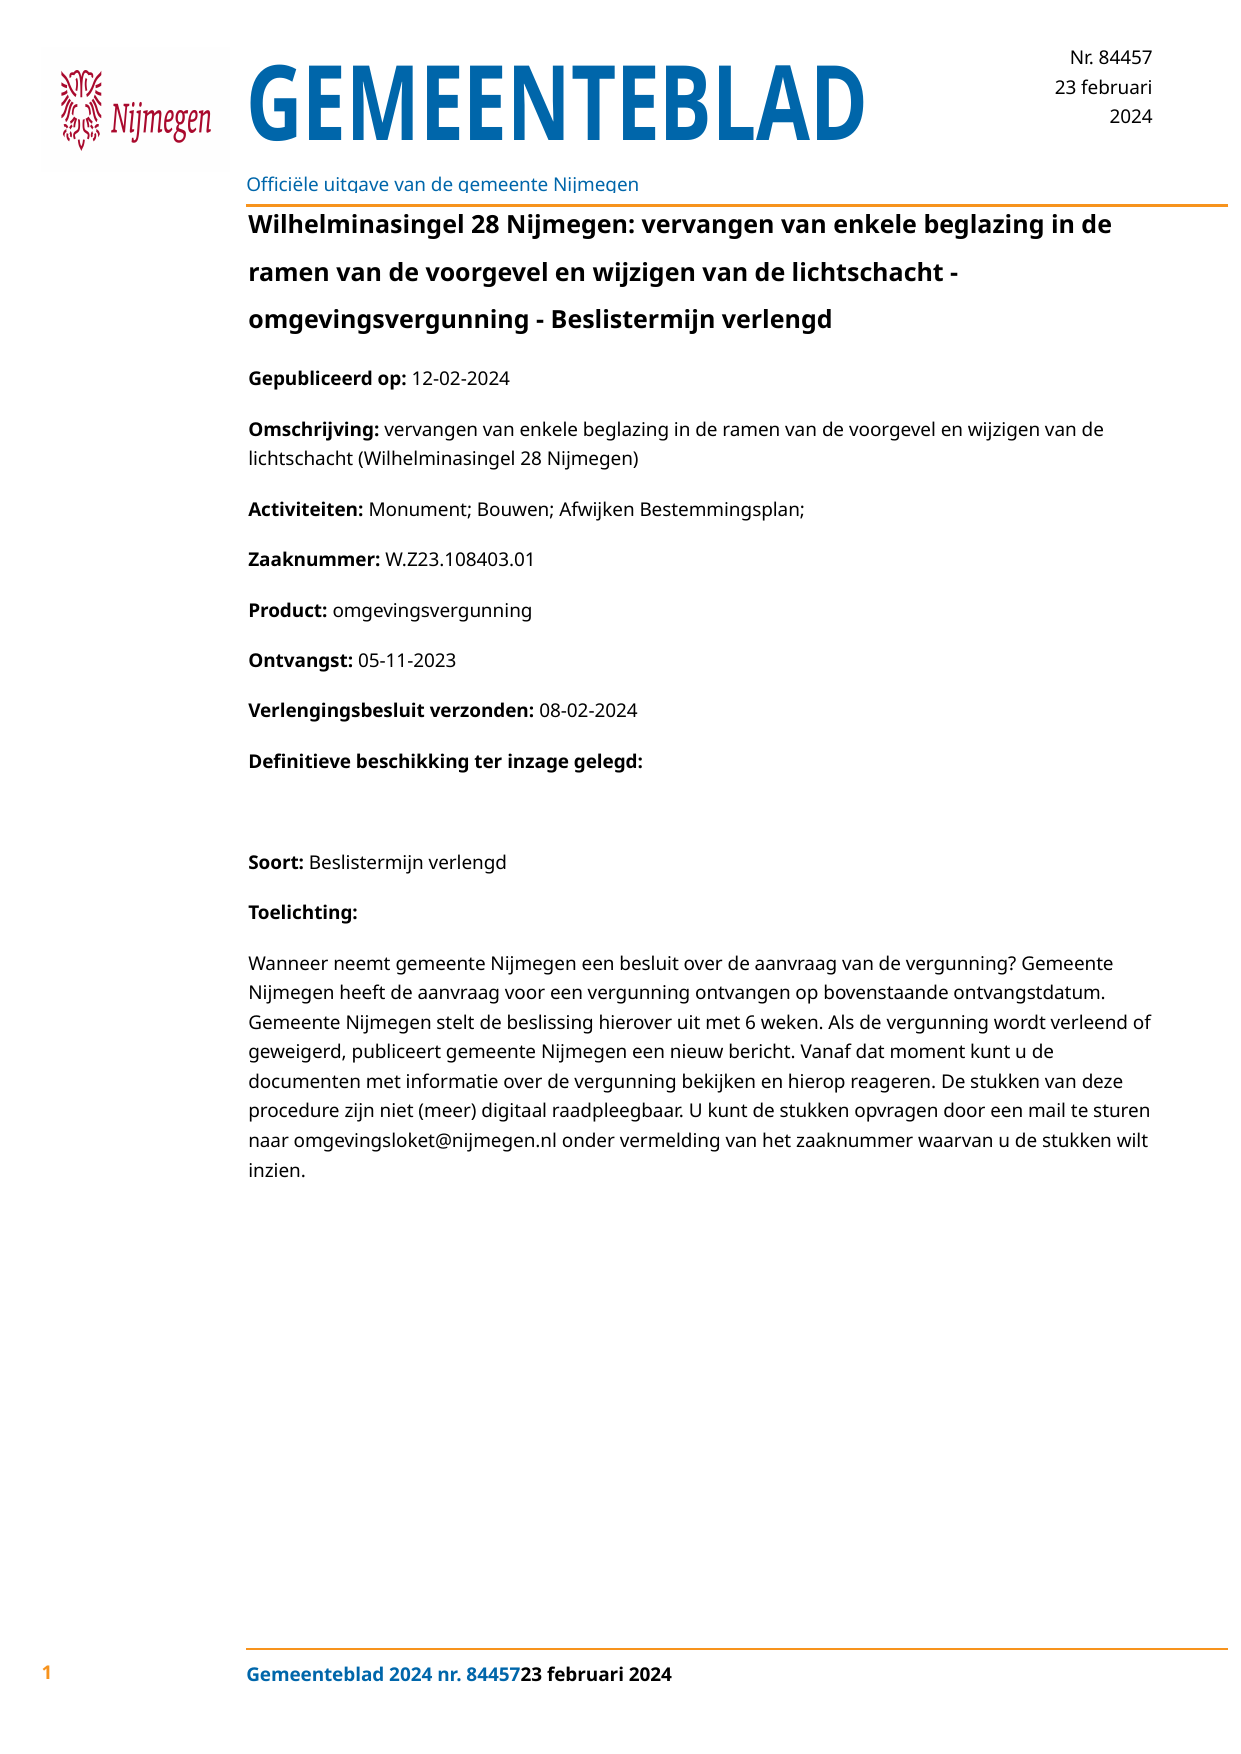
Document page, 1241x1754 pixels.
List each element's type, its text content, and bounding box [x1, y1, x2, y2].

text Definitieve beschikking ter inzage gelegd: [248, 748, 1152, 774]
text Ontvangst: 05-11-2023 [248, 647, 1152, 673]
text Wilhelminasingel 28 Nijmegen: vervangen van enkele beglazing in de ramen van de voorgevel en wijzigen van de lichtschacht - omgevingsvergunning - Beslistermijn verlengd [248, 207, 1152, 336]
text Activiteiten: Monument; Bouwen; Afwijken Bestemmingsplan; [248, 496, 1152, 522]
text Soort: Beslistermijn verlengd [248, 849, 1152, 874]
text Wanneer neemt gemeente Nijmegen een besluit over de aanvraag van de vergunning? Gemeente Nijmegen heeft de aanvraag voor een vergunning ontvangen op bovenstaande ontvangstdatum. Gemeente Nijmegen stelt de beslissing hierover uit met 6 weken. Als de vergunning wordt verleend of geweigerd, publiceert gemeente Nijmegen een nieuw bericht. Vanaf dat moment kunt u de documenten met informatie over de vergunning bekijken en hierop reageren. De stukken van deze procedure zijn niet (meer) digitaal raadpleegbaar. U kunt de stukken opvragen door een mail te sturen naar omgevingsloket@nijmegen.nl onder vermelding van het zaaknummer waarvan u de stukken wilt inzien. [248, 950, 1152, 1182]
text Toelichting: [248, 899, 1152, 925]
picture [41, 47, 231, 172]
text Gepubliceerd op: 12-02-2024 [248, 366, 1152, 391]
text Product: omgevingsvergunning [248, 597, 1152, 622]
text Omschrijving: vervangen van enkele beglazing in de ramen van de voorgevel en wijzigen van de lichtschacht (Wilhelminasingel 28 Nijmegen) [248, 416, 1152, 471]
text Zaaknummer: W.Z23.108403.01 [248, 546, 1152, 572]
text Verlengingsbesluit verzonden: 08-02-2024 [248, 698, 1152, 723]
